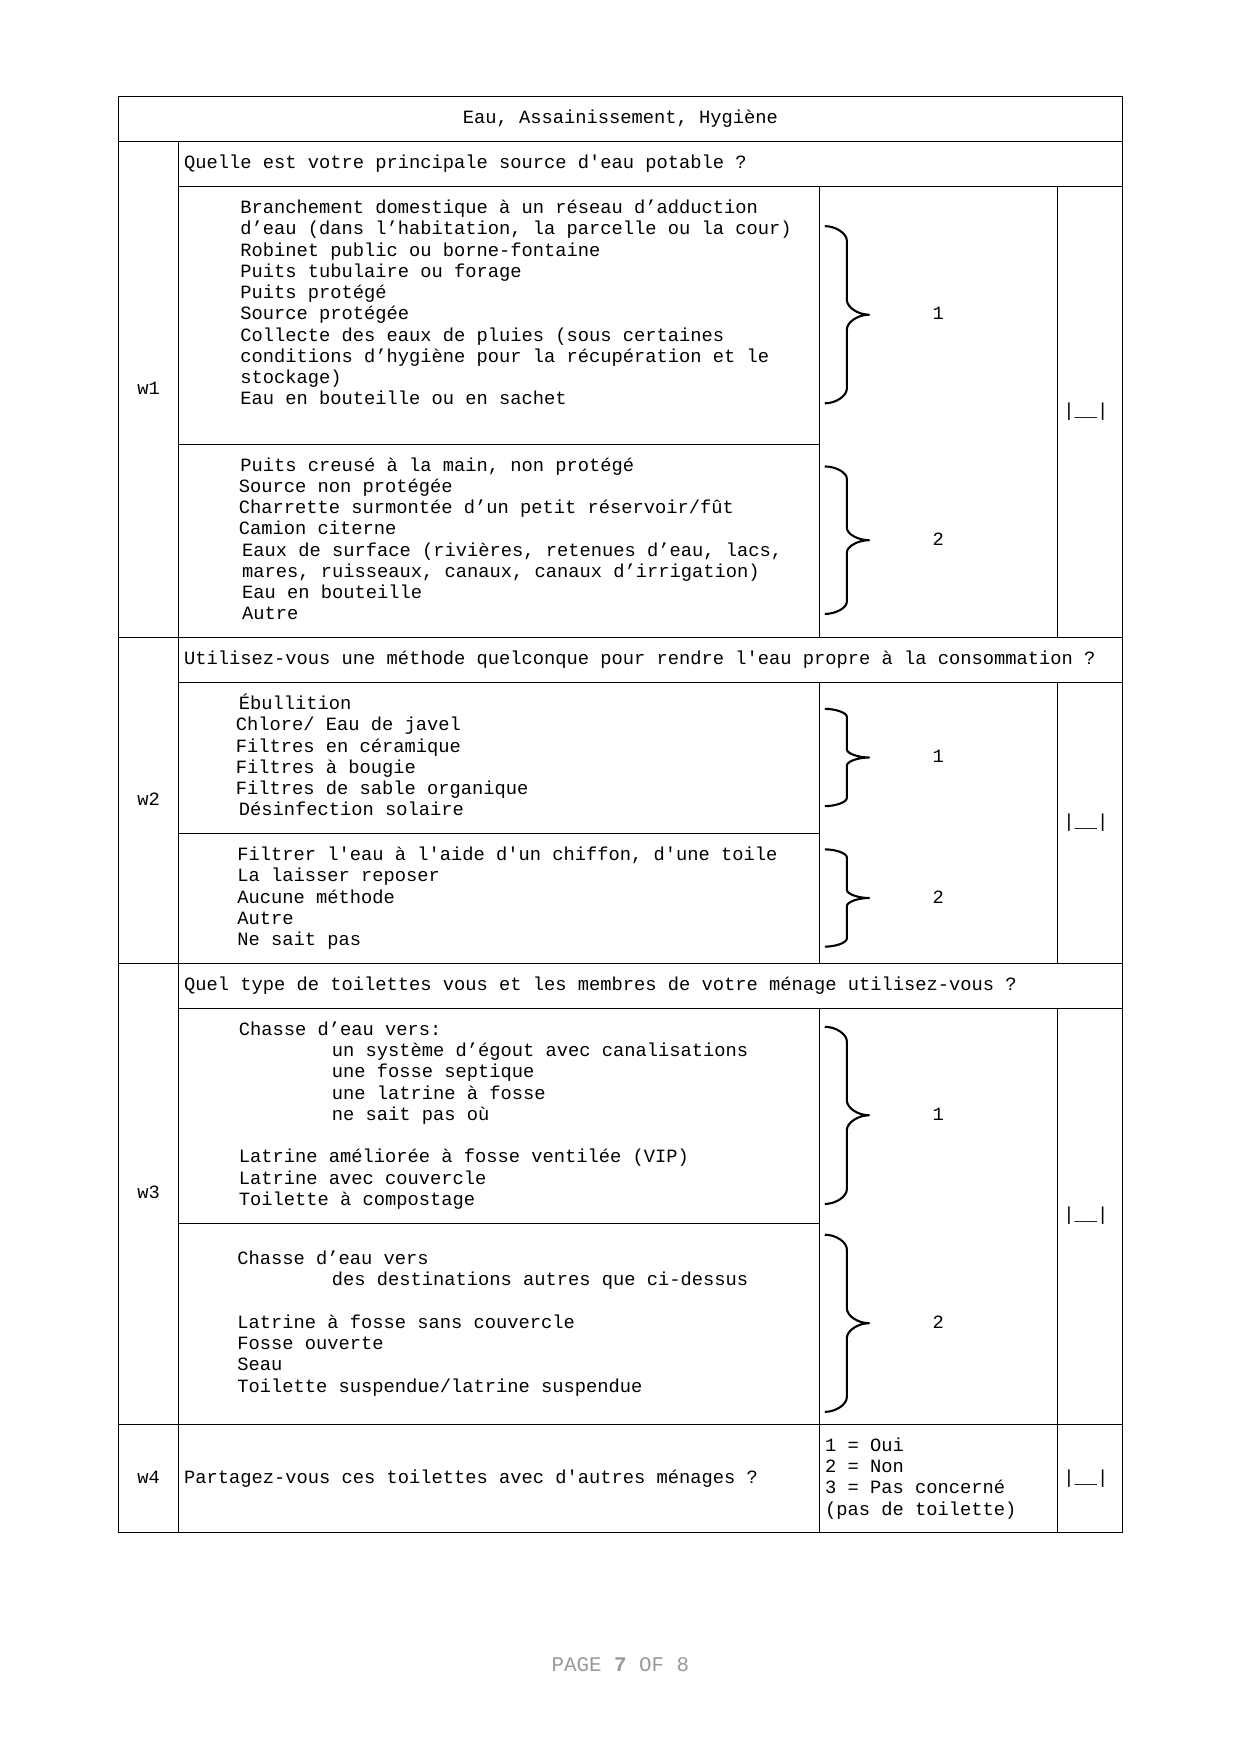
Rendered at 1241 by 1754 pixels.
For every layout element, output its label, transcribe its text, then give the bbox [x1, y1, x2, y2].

table_cell Utilisez-vous une méthode quelconque pour rendre l'eau propre à la consommation ? [179, 638, 1122, 682]
table_cell 1 [927, 683, 1057, 833]
table_cell w4 [119, 1425, 178, 1532]
table_cell Filtrer l'eau à l'aide d'un chiffon, d'une toile La laisser reposer Aucune méthode Autre Ne sait pas [179, 834, 819, 963]
table_cell 1 [927, 187, 1057, 443]
table_cell [820, 683, 927, 833]
table_cell [820, 1223, 927, 1424]
table_header Eau, Assainissement, Hygiène [119, 97, 1122, 141]
table_cell Partagez-vous ces toilettes avec d'autres ménages ? [179, 1425, 819, 1532]
table_cell Quelle est votre principale source d'eau potable ? [179, 142, 1122, 186]
table_cell 2 [927, 833, 1057, 963]
table_cell [820, 444, 927, 637]
table_cell w2 [119, 638, 178, 963]
table_cell [820, 187, 927, 443]
table_cell |__| [1058, 1009, 1122, 1424]
table_cell |__| [1058, 187, 1122, 637]
table_cell w1 [119, 142, 178, 637]
table_cell w3 [119, 964, 178, 1424]
table_cell Branchement domestique à un réseau d’adduction d’eau (dans l’habitation, la parcelle ou la cour) Robinet public ou borne-fontaine Puits tubulaire ou forage Puits protégé Source protégée Collecte des eaux de pluies (sous certaines conditions d’hygiène pour la récupération et le stockage) Eau en bouteille ou en sachet [179, 187, 819, 443]
table_cell Chasse d’eau vers des destinations autres que ci-dessus Latrine à fosse sans couvercle Fosse ouverte Seau Toilette suspendue/latrine suspendue [179, 1224, 819, 1424]
table_cell 2 [927, 1223, 1057, 1424]
table_cell Puits creusé à la main, non protégé Source non protégée Charrette surmontée d’un petit réservoir/fût Camion citerne Eaux de surface (rivières, retenues d’eau, lacs, mares, ruisseaux, canaux, canaux d’irrigation) Eau en bouteille Autre [179, 445, 819, 637]
table_cell 1 [927, 1009, 1057, 1223]
table_cell |__| [1058, 683, 1122, 963]
table_cell Ébullition Chlore/ Eau de javel Filtres en céramique Filtres à bougie Filtres de sable organique Désinfection solaire [179, 683, 819, 833]
table_cell |__| [1058, 1425, 1122, 1532]
table_cell 1 = Oui 2 = Non 3 = Pas concerné (pas de toilette) [820, 1425, 1057, 1532]
table_cell 2 [927, 444, 1057, 637]
table_cell Chasse d’eau vers: un système d’égout avec canalisations une fosse septique une latrine à fosse ne sait pas où Latrine améliorée à fosse ventilée (VIP) Latrine avec couvercle Toilette à compostage [179, 1009, 819, 1223]
table_cell [820, 1009, 927, 1223]
table_cell [820, 833, 927, 963]
table_cell Quel type de toilettes vous et les membres de votre ménage utilisez-vous ? [179, 964, 1122, 1008]
